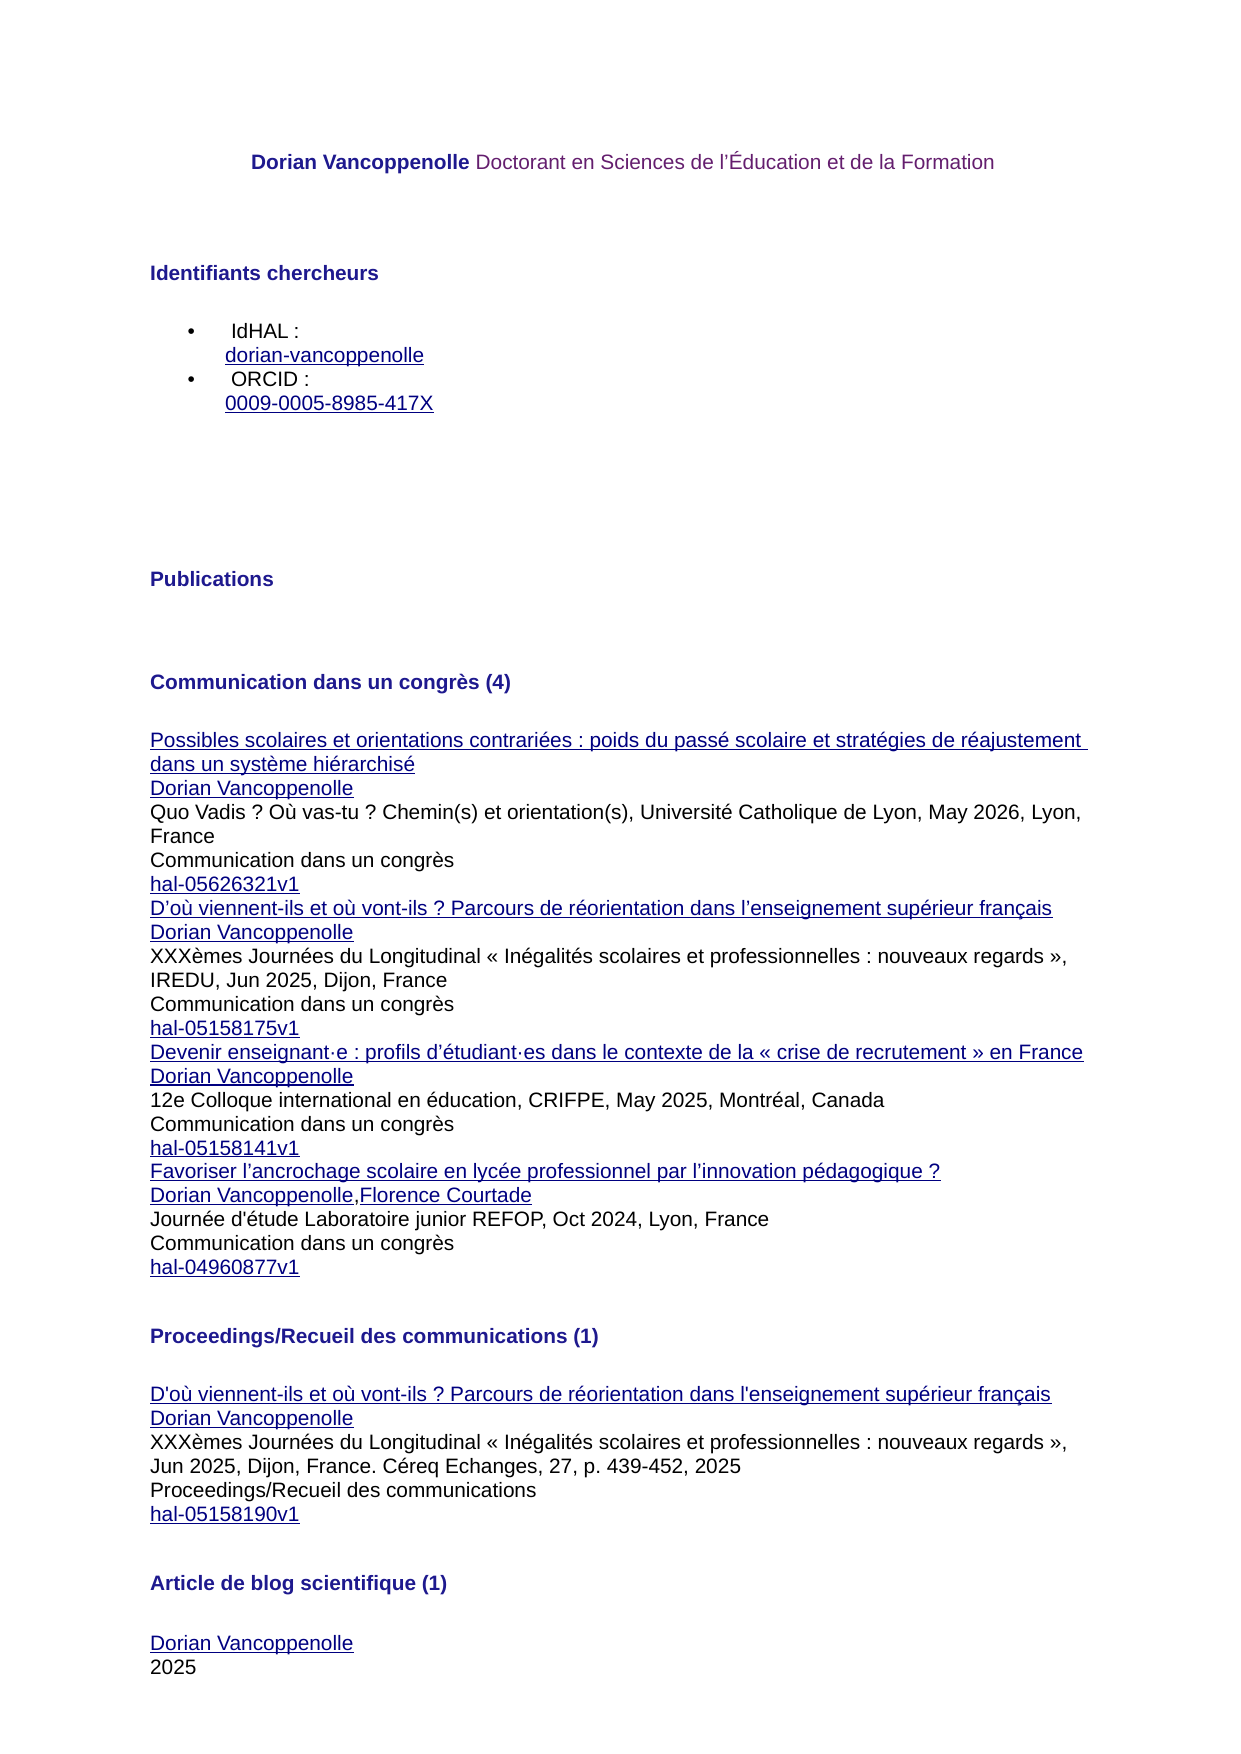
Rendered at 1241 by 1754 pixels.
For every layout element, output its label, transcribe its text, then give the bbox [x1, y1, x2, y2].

list IdHAL : [187, 319, 1090, 343]
table_cell Devenir enseignant·e : profils d’étudiant·es dans le contexte de la « crise de recrutement » en France Dorian Vancoppenolle 12e Colloque international en éducation, CRIFPE, May 2025, Montréal, Canada Communication dans un congrès hal-05158141v1 [150, 1040, 1090, 1159]
subtitle Identifiants chercheurs [150, 260, 1090, 284]
subtitle Proceedings/Recueil des communications (1) [150, 1324, 1090, 1348]
subtitle Communication dans un congrès (4) [150, 670, 1090, 694]
list 0009-0005-8985-417X [187, 391, 1090, 414]
subtitle Dorian Vancoppenolle Doctorant en Sciences de l’Éducation et de la Formation [150, 150, 1090, 174]
list ORCID : [187, 367, 1090, 391]
table_header Possibles scolaires et orientations contrariées : poids du passé scolaire et stratégies de réajustement dans un système hiérarchisé Dorian Vancoppenolle Quo Vadis ? Où vas-tu ? Chemin(s) et orientation(s), Université Catholique de Lyon, May 2026, Lyon, France Communication dans un congrès hal-05626321v1 [150, 728, 1090, 896]
table_cell Favoriser l’ancrochage scolaire en lycée professionnel par l’innovation pédagogique ? Dorian Vancoppenolle,Florence Courtade Journée d'étude Laboratoire junior REFOP, Oct 2024, Lyon, France Communication dans un congrès hal-04960877v1 [150, 1159, 1090, 1279]
table_header D'où viennent-ils et où vont-ils ? Parcours de réorientation dans l'enseignement supérieur français Dorian Vancoppenolle XXXèmes Journées du Longitudinal « Inégalités scolaires et professionnelles : nouveaux regards », Jun 2025, Dijon, France. Céreq Echanges, 27, p. 439-452, 2025 Proceedings/Recueil des communications hal-05158190v1 [150, 1382, 1090, 1526]
subtitle Publications [150, 567, 1090, 591]
table_header Près d’un étudiant sur cinq se réoriente à bac +1 : ajustement, rupture ou échec ? Dorian Vancoppenolle 2025 [150, 1629, 1090, 1679]
subtitle Article de blog scientifique (1) [150, 1571, 1090, 1595]
list dorian-vancoppenolle [187, 343, 1090, 367]
table_cell D’où viennent-ils et où vont-ils ? Parcours de réorientation dans l’enseignement supérieur français Dorian Vancoppenolle XXXèmes Journées du Longitudinal « Inégalités scolaires et professionnelles : nouveaux regards », IREDU, Jun 2025, Dijon, France Communication dans un congrès hal-05158175v1 [150, 896, 1090, 1039]
